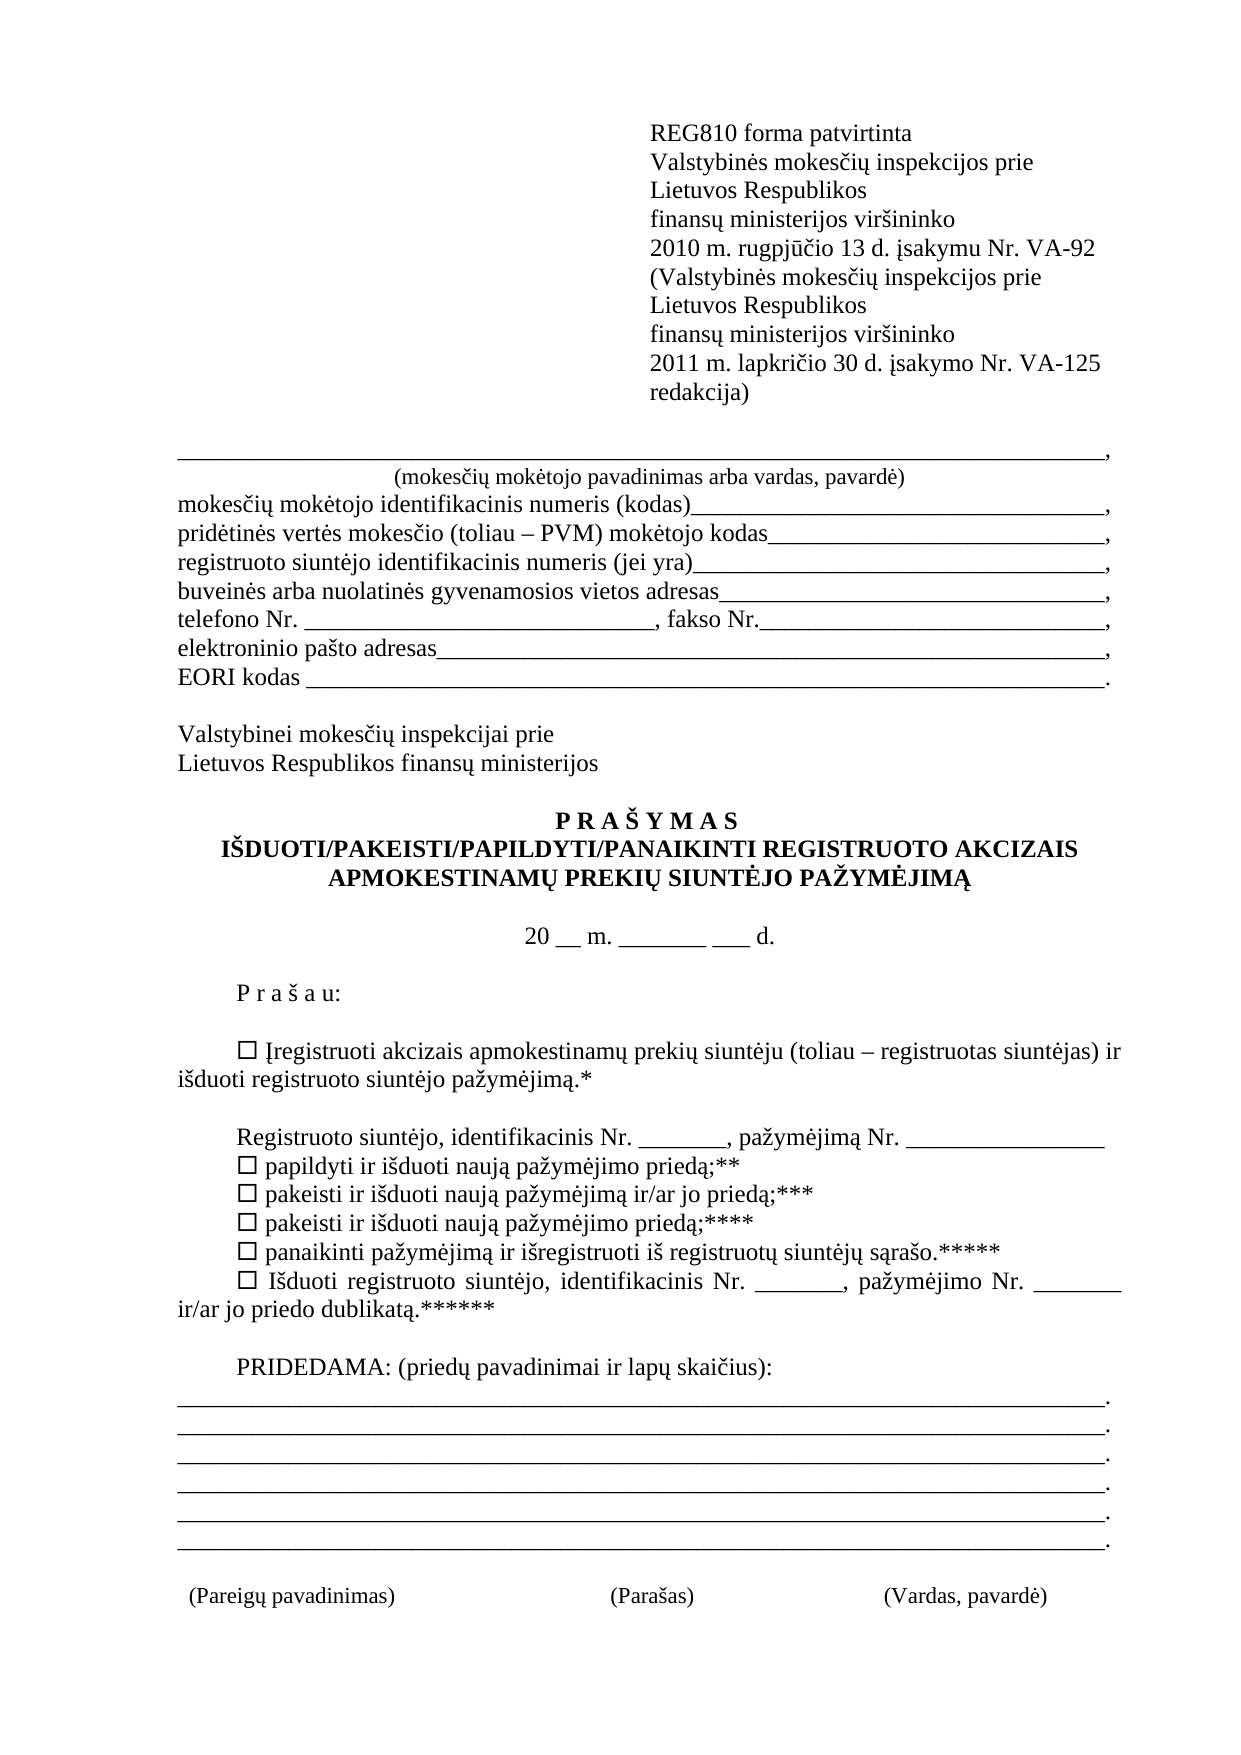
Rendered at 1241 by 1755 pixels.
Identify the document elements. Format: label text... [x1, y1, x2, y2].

text finansų ministerijos viršininko [649, 319, 1122, 348]
text 20 __ m. _______ ___ d. [177, 921, 1122, 949]
text mokesčių mokėtojo identifikacinis numeris (kodas) , [177, 489, 1122, 518]
table_header (Parašas) [495, 1582, 809, 1608]
text 2011 m. lapkričio 30 d. įsakymo Nr. VA-125 redakcija) [649, 348, 1122, 406]
text _ . [177, 1409, 1122, 1438]
text _ , [177, 434, 1122, 463]
text buveinės arba nuolatinės gyvenamosios vietos adresas , [177, 576, 1122, 604]
text PRIDEDAMA: (priedų pavadinimai ir lapų skaičius): [177, 1352, 1122, 1381]
text (Valstybinės mokesčių inspekcijos prie [649, 262, 1122, 291]
text PRAŠYMAS IŠDUOTI/PAKEISTI/PAPILDYTI/PANAIKINTI REGISTRUOTO AKCIZAIS APMOKESTINAMŲ PREKIŲ SIUNTĖJO PAŽYMĖJIMĄ [177, 806, 1122, 892]
text pridėtinės vertės mokesčio (toliau – PVM) mokėtojo kodas , [177, 518, 1122, 547]
text finansų ministerijos viršininko [650, 204, 1122, 233]
text Lietuvos Respublikos finansų ministerijos [177, 748, 1122, 777]
text elektroninio pašto adresas , [177, 633, 1122, 662]
text [] panaikinti pažymėjimą ir išregistruoti iš registruotų siuntėjų sąrašo.***** [177, 1237, 1122, 1266]
text [] pakeisti ir išduoti naują pažymėjimo priedą;**** [177, 1208, 1122, 1237]
text (mokesčių mokėtojo pavadinimas arba vardas, pavardė) [177, 463, 1122, 489]
text 2010 m. rugpjūčio 13 d. įsakymu Nr. VA-92 [650, 233, 1122, 262]
text telefono Nr. ____________________________, fakso Nr. , [177, 604, 1122, 633]
text _ . [177, 1438, 1122, 1467]
text Registruoto siuntėjo, identifikacinis Nr. _______, pažymėjimą Nr. [177, 1122, 1122, 1151]
text Prašau: [177, 978, 1122, 1007]
text Valstybinei mokesčių inspekcijai prie [177, 719, 1122, 748]
table_header (Vardas, pavardė) [809, 1582, 1122, 1608]
text EORI kodas . [177, 662, 1122, 691]
text _ . [177, 1381, 1122, 1409]
text [] Įregistruoti akcizais apmokestinamų prekių siuntėju (toliau – registruotas siuntėjas) ir išduoti registruoto siuntėjo pažymėjimą.* [177, 1036, 1122, 1093]
text [] papildyti ir išduoti naują pažymėjimo priedą;** [177, 1151, 1122, 1179]
text REG810 forma patvirtinta [650, 118, 1122, 147]
text _ . [177, 1524, 1122, 1553]
text _ . [177, 1496, 1122, 1524]
table_header (Pareigų pavadinimas) [177, 1582, 495, 1608]
text [] pakeisti ir išduoti naują pažymėjimą ir/ar jo priedą;*** [177, 1179, 1122, 1208]
text Lietuvos Respublikos [649, 291, 1122, 319]
text Lietuvos Respublikos [650, 176, 1122, 204]
text registruoto siuntėjo identifikacinis numeris (jei yra) , [177, 547, 1122, 576]
text [] Išduoti registruoto siuntėjo, identifikacinis Nr. _______, pažymėjimo Nr. _______ ir/ar jo priedo dublikatą.****** [177, 1266, 1122, 1323]
text Valstybinės mokesčių inspekcijos prie [650, 147, 1122, 176]
text _ . [177, 1467, 1122, 1496]
